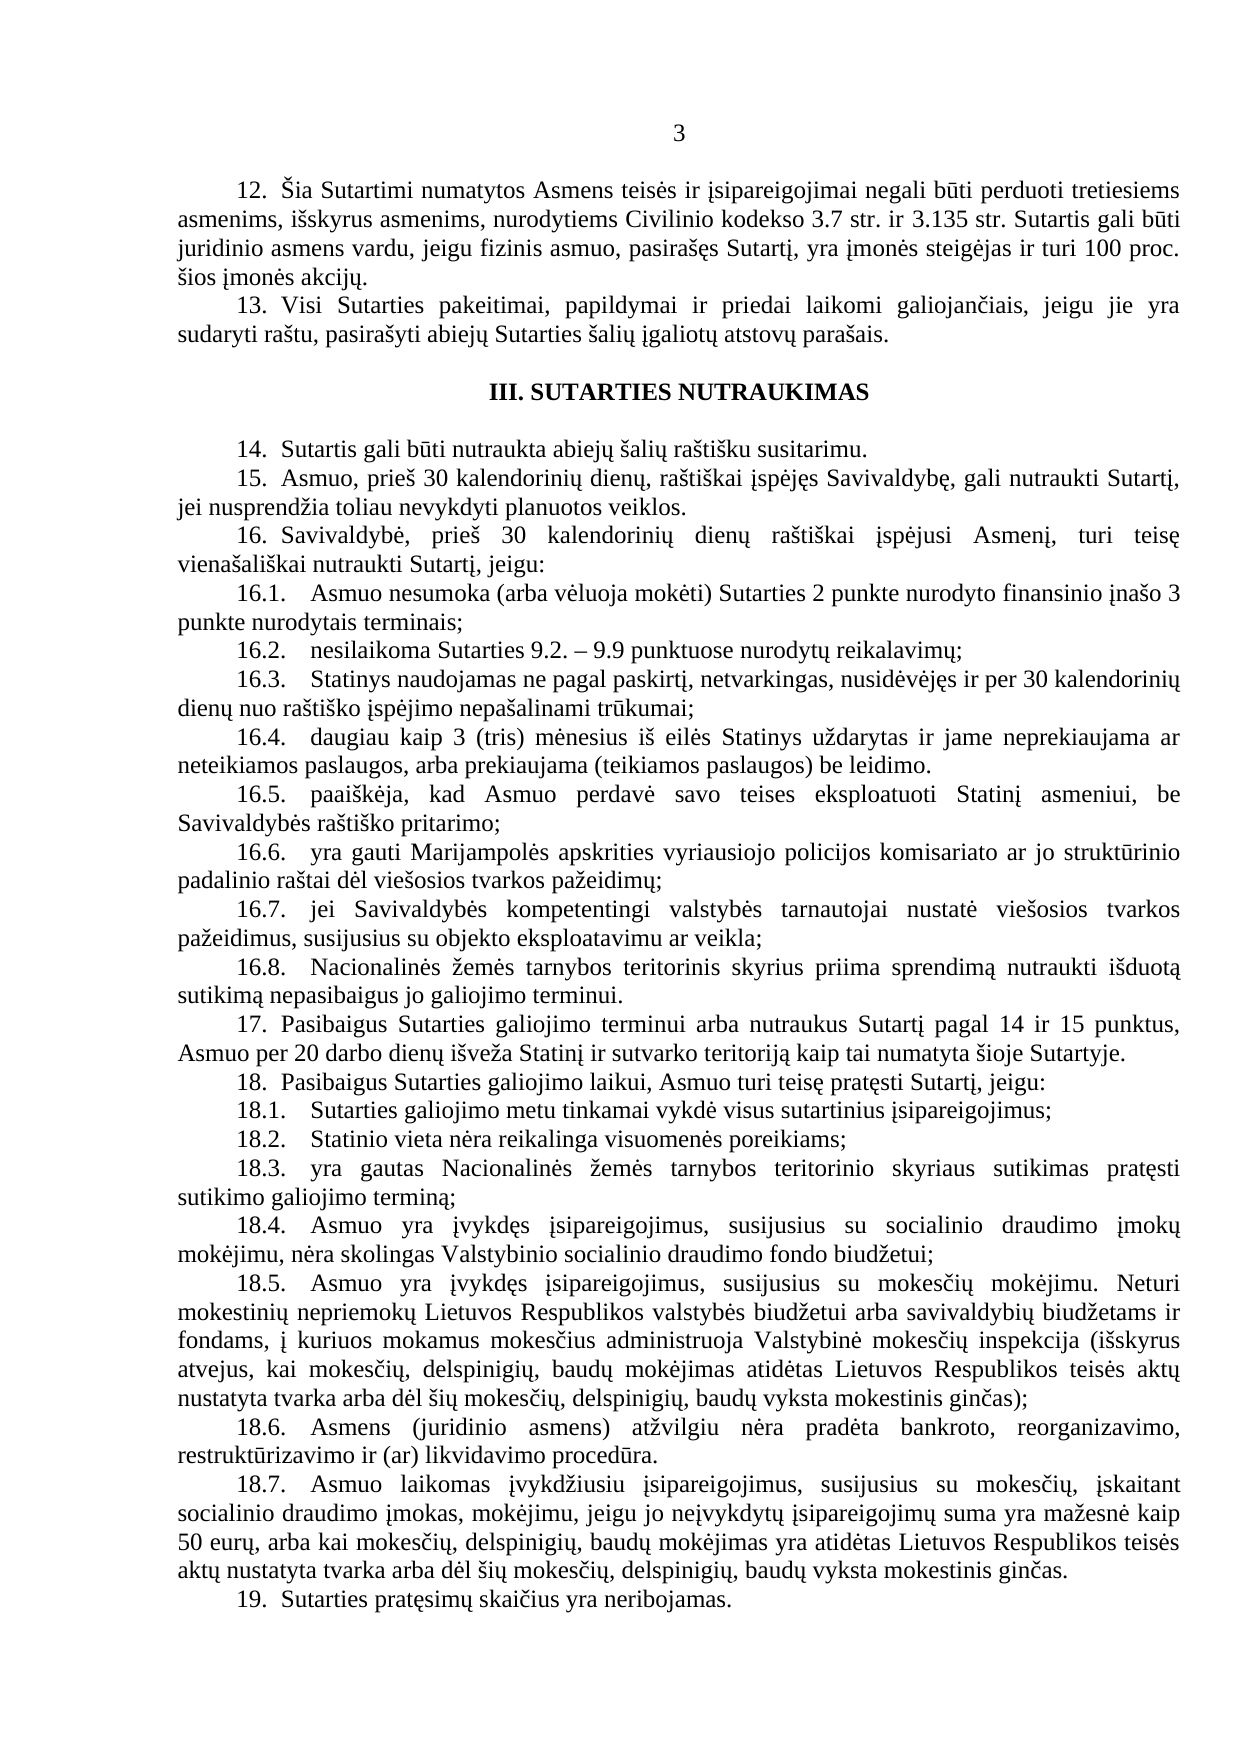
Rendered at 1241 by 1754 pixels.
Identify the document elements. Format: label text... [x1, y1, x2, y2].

text 12. Šia Sutartimi numatytos Asmens teisės ir įsipareigojimai negali būti perduoti tretiesiems asmenims, išskyrus asmenims, nurodytiems Civilinio kodekso 3.7 str. ir 3.135 str. Sutartis gali būti juridinio asmens vardu, jeigu fizinis asmuo, pasirašęs Sutartį, yra įmonės steigėjas ir turi 100 proc. šios įmonės akcijų. [177, 176, 1181, 291]
text 18. Pasibaigus Sutarties galiojimo laikui, Asmuo turi teisę pratęsti Sutartį, jeigu: [177, 1067, 1181, 1096]
text III. SUTARTIES NUTRAUKIMAS [177, 377, 1181, 406]
text 18.6. Asmens (juridinio asmens) atžvilgiu nėra pradėta bankroto, reorganizavimo, restruktūrizavimo ir (ar) likvidavimo procedūra. [177, 1412, 1181, 1469]
text 16.6. yra gauti Marijampolės apskrities vyriausiojo policijos komisariato ar jo struktūrinio padalinio raštai dėl viešosios tvarkos pažeidimų; [177, 837, 1181, 894]
text 18.7. Asmuo laikomas įvykdžiusiu įsipareigojimus, susijusius su mokesčių, įskaitant socialinio draudimo įmokas, mokėjimu, jeigu jo neįvykdytų įsipareigojimų suma yra mažesnė kaip 50 eurų, arba kai mokesčių, delspinigių, baudų mokėjimas yra atidėtas Lietuvos Respublikos teisės aktų nustatyta tvarka arba dėl šių mokesčių, delspinigių, baudų vyksta mokestinis ginčas. [177, 1469, 1181, 1584]
text 16.7. jei Savivaldybės kompetentingi valstybės tarnautojai nustatė viešosios tvarkos pažeidimus, susijusius su objekto eksploatavimu ar veikla; [177, 894, 1181, 952]
text 16. Savivaldybė, prieš 30 kalendorinių dienų raštiškai įspėjusi Asmenį, turi teisę vienašališkai nutraukti Sutartį, jeigu: [177, 521, 1181, 578]
text 16.2. nesilaikoma Sutarties 9.2. – 9.9 punktuose nurodytų reikalavimų; [177, 636, 1181, 664]
text 18.5. Asmuo yra įvykdęs įsipareigojimus, susijusius su mokesčių mokėjimu. Neturi mokestinių nepriemokų Lietuvos Respublikos valstybės biudžetui arba savivaldybių biudžetams ir fondams, į kuriuos mokamus mokesčius administruoja Valstybinė mokesčių inspekcija (išskyrus atvejus, kai mokesčių, delspinigių, baudų mokėjimas atidėtas Lietuvos Respublikos teisės aktų nustatyta tvarka arba dėl šių mokesčių, delspinigių, baudų vyksta mokestinis ginčas); [177, 1268, 1181, 1412]
text 18.1. Sutarties galiojimo metu tinkamai vykdė visus sutartinius įsipareigojimus; [177, 1096, 1181, 1124]
text 18.2. Statinio vieta nėra reikalinga visuomenės poreikiams; [177, 1124, 1181, 1153]
text 15. Asmuo, prieš 30 kalendorinių dienų, raštiškai įspėjęs Savivaldybę, gali nutraukti Sutartį, jei nusprendžia toliau nevykdyti planuotos veiklos. [177, 463, 1181, 521]
text 16.4. daugiau kaip 3 (tris) mėnesius iš eilės Statinys uždarytas ir jame neprekiaujama ar neteikiamos paslaugos, arba prekiaujama (teikiamos paslaugos) be leidimo. [177, 722, 1181, 779]
text 13. Visi Sutarties pakeitimai, papildymai ir priedai laikomi galiojančiais, jeigu jie yra sudaryti raštu, pasirašyti abiejų Sutarties šalių įgaliotų atstovų parašais. [177, 291, 1181, 348]
text 14. Sutartis gali būti nutraukta abiejų šalių raštišku susitarimu. [177, 434, 1181, 463]
text 16.1. Asmuo nesumoka (arba vėluoja mokėti) Sutarties 2 punkte nurodyto finansinio įnašo 3 punkte nurodytais terminais; [177, 578, 1181, 636]
text 17. Pasibaigus Sutarties galiojimo terminui arba nutraukus Sutartį pagal 14 ir 15 punktus, Asmuo per 20 darbo dienų išveža Statinį ir sutvarko teritoriją kaip tai numatyta šioje Sutartyje. [177, 1009, 1181, 1067]
text 16.8. Nacionalinės žemės tarnybos teritorinis skyrius priima sprendimą nutraukti išduotą sutikimą nepasibaigus jo galiojimo terminui. [177, 952, 1181, 1009]
text 18.3. yra gautas Nacionalinės žemės tarnybos teritorinio skyriaus sutikimas pratęsti sutikimo galiojimo terminą; [177, 1153, 1181, 1211]
text 16.5. paaiškėja, kad Asmuo perdavė savo teises eksploatuoti Statinį asmeniui, be Savivaldybės raštiško pritarimo; [177, 779, 1181, 837]
text 19. Sutarties pratęsimų skaičius yra neribojamas. [177, 1584, 1181, 1613]
text 16.3. Statinys naudojamas ne pagal paskirtį, netvarkingas, nusidėvėjęs ir per 30 kalendorinių dienų nuo raštiško įspėjimo nepašalinami trūkumai; [177, 664, 1181, 722]
text 18.4. Asmuo yra įvykdęs įsipareigojimus, susijusius su socialinio draudimo įmokų mokėjimu, nėra skolingas Valstybinio socialinio draudimo fondo biudžetui; [177, 1211, 1181, 1268]
